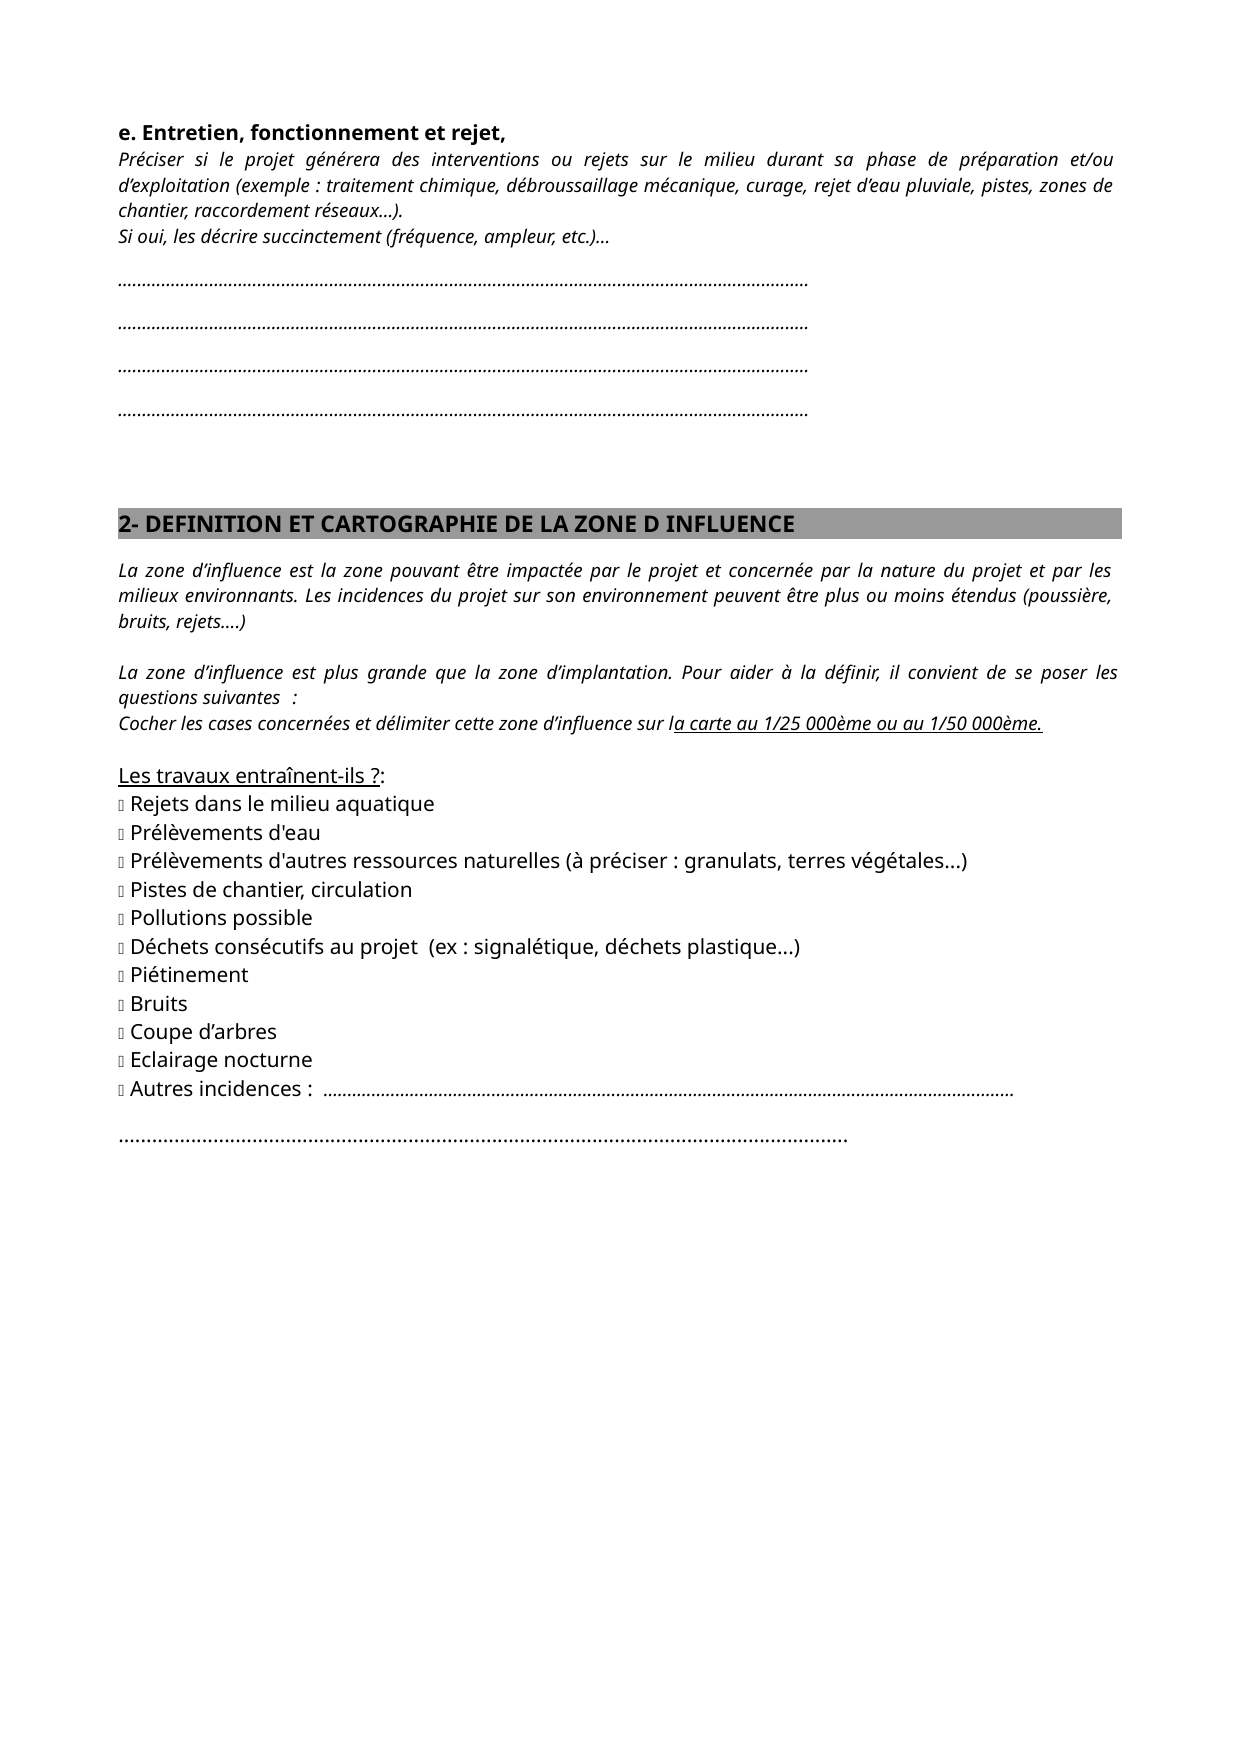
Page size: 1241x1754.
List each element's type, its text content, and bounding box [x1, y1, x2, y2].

text ................................................................................................................................... [118, 1120, 1116, 1148]
text  Prélèvements d'eau [118, 818, 1116, 846]
text  Pistes de chantier, circulation [118, 875, 1116, 903]
text  Déchets consécutifs au projet (ex : signalétique, déchets plastique...) [118, 932, 1116, 960]
text La zone d’influence est plus grande que la zone d’implantation. Pour aider à la définir, il convient de se poser les questions suivantes : [118, 659, 1122, 710]
text Cocher les cases concernées et délimiter cette zone d’influence sur la carte au 1/25 000ème ou au 1/50 000ème. [118, 710, 1122, 736]
text  Pollutions possible [118, 903, 1116, 932]
text 2- DEFINITION ET CARTOGRAPHIE DE LA ZONE D INFLUENCE [118, 508, 1122, 539]
text ................................................................................................................................................ [118, 266, 1116, 292]
text Si oui, les décrire succinctement (fréquence, ampleur, etc.)... [118, 223, 1116, 249]
text  Autres incidences : ................................................................................................................................................ [118, 1074, 1116, 1102]
text  Prélèvements d'autres ressources naturelles (à préciser : granulats, terres végétales...) [118, 846, 1116, 875]
text La zone d’influence est la zone pouvant être impactée par le projet et concernée par la nature du projet et par les milieux environnants. Les incidences du projet sur son environnement peuvent être plus ou moins étendus (poussière, bruits, rejets....) [118, 557, 1116, 633]
text  Eclairage nocturne [118, 1046, 1116, 1074]
text ................................................................................................................................................ [118, 396, 1116, 422]
text Préciser si le projet générera des interventions ou rejets sur le milieu durant sa phase de préparation et/ou d’exploitation (exemple : traitement chimique, débroussaillage mécanique, curage, rejet d’eau pluviale, pistes, zones de chantier, raccordement réseaux...). [118, 147, 1116, 223]
text Les travaux entraînent-ils ?: [118, 761, 1116, 789]
text e. Entretien, fonctionnement et rejet, [118, 118, 1116, 147]
text  Piétinement [118, 960, 1116, 989]
text ................................................................................................................................................ [118, 353, 1116, 378]
text  Bruits [118, 989, 1116, 1017]
text  Rejets dans le milieu aquatique [118, 789, 1116, 818]
text  Coupe d’arbres [118, 1017, 1116, 1046]
text ................................................................................................................................................ [118, 309, 1116, 335]
